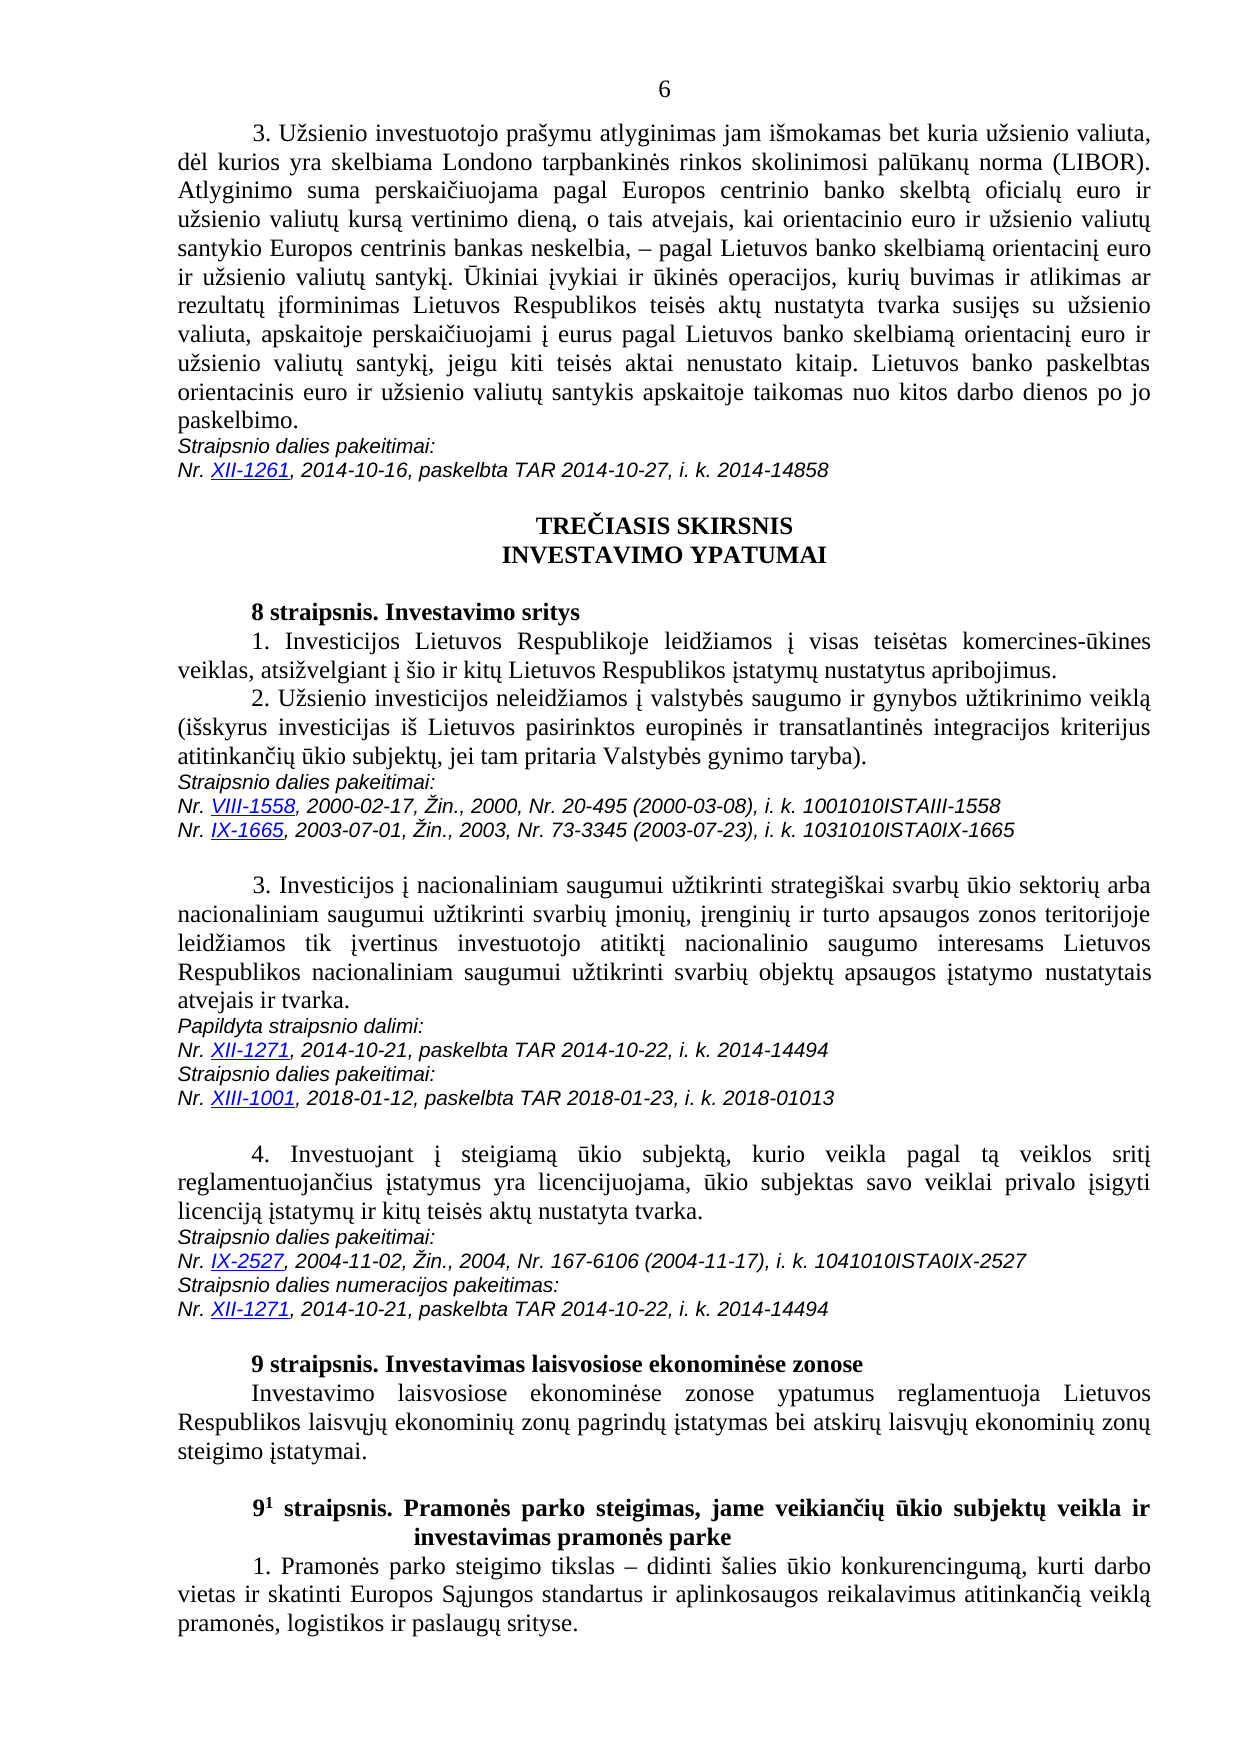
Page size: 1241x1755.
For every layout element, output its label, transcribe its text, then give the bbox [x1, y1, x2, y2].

text 9 straipsnis. Investavimas laisvosiose ekonominėse zonose [177, 1349, 1152, 1378]
text 2. Užsienio investicijos neleidžiamos į valstybės saugumo ir gynybos užtikrinimo veiklą (išskyrus investicijas iš Lietuvos pasirinktos europinės ir transatlantinės integracijos kriterijus atitinkančių ūkio subjektų, jei tam pritaria Valstybės gynimo taryba). [177, 683, 1152, 770]
text Nr. IX-1665, 2003-07-01, Žin., 2003, Nr. 73-3345 (2003-07-23), i. k. 1031010ISTA0IX-1665 [177, 818, 1152, 842]
text Nr. XIII-1001, 2018-01-12, paskelbta TAR 2018-01-23, i. k. 2018-01013 [177, 1086, 1152, 1110]
text 4. Investuojant į steigiamą ūkio subjektą, kurio veikla pagal tą veiklos sritį reglamentuojančius įstatymus yra licencijuojama, ūkio subjektas savo veiklai privalo įsigyti licenciją įstatymų ir kitų teisės aktų nustatyta tvarka. [177, 1139, 1152, 1225]
text 1. Pramonės parko steigimo tikslas – didinti šalies ūkio konkurencingumą, kurti darbo vietas ir skatinti Europos Sąjungos standartus ir aplinkosaugos reikalavimus atitinkančią veiklą pramonės, logistikos ir paslaugų srityse. [177, 1551, 1152, 1637]
text TREČIASIS SKIRSNIS [177, 511, 1152, 540]
text Nr. XII-1271, 2014-10-21, paskelbta TAR 2014-10-22, i. k. 2014-14494 [177, 1297, 1152, 1321]
text 91 straipsnis. Pramonės parko steigimas, jame veikiančių ūkio subjektų veikla ir investavimas pramonės parke [252, 1493, 1152, 1551]
text Straipsnio dalies pakeitimai: [177, 1225, 1152, 1249]
text Nr. XII-1271, 2014-10-21, paskelbta TAR 2014-10-22, i. k. 2014-14494 [177, 1038, 1152, 1062]
text Investavimo laisvosiose ekonominėse zonose ypatumus reglamentuoja Lietuvos Respublikos laisvųjų ekonominių zonų pagrindų įstatymas bei atskirų laisvųjų ekonominių zonų steigimo įstatymai. [177, 1378, 1152, 1464]
text INVESTAVIMO YPATUMAI [177, 540, 1152, 568]
text Nr. VIII-1558, 2000-02-17, Žin., 2000, Nr. 20-495 (2000-03-08), i. k. 1001010ISTAIII-1558 [177, 794, 1152, 818]
text Straipsnio dalies pakeitimai: [177, 434, 1152, 458]
text Nr. XII-1261, 2014-10-16, paskelbta TAR 2014-10-27, i. k. 2014-14858 [177, 458, 1152, 482]
text Straipsnio dalies pakeitimai: [177, 1062, 1152, 1086]
text Straipsnio dalies numeracijos pakeitimas: [177, 1273, 1152, 1297]
text 3. Užsienio investuotojo prašymu atlyginimas jam išmokamas bet kuria užsienio valiuta, dėl kurios yra skelbiama Londono tarpbankinės rinkos skolinimosi palūkanų norma (LIBOR). Atlyginimo suma perskaičiuojama pagal Europos centrinio banko skelbtą oficialų euro ir užsienio valiutų kursą vertinimo dieną, o tais atvejais, kai orientacinio euro ir užsienio valiutų santykio Europos centrinis bankas neskelbia, – pagal Lietuvos banko skelbiamą orientacinį euro ir užsienio valiutų santykį. Ūkiniai įvykiai ir ūkinės operacijos, kurių buvimas ir atlikimas ar rezultatų įforminimas Lietuvos Respublikos teisės aktų nustatyta tvarka susijęs su užsienio valiuta, apskaitoje perskaičiuojami į eurus pagal Lietuvos banko skelbiamą orientacinį euro ir užsienio valiutų santykį, jeigu kiti teisės aktai nenustato kitaip. Lietuvos banko paskelbtas orientacinis euro ir užsienio valiutų santykis apskaitoje taikomas nuo kitos darbo dienos po jo paskelbimo. [177, 118, 1152, 434]
text Papildyta straipsnio dalimi: [177, 1014, 1152, 1038]
text 1. Investicijos Lietuvos Respublikoje leidžiamos į visas teisėtas komercines-ūkines veiklas, atsižvelgiant į šio ir kitų Lietuvos Respublikos įstatymų nustatytus apribojimus. [177, 626, 1152, 683]
text Straipsnio dalies pakeitimai: [177, 770, 1152, 794]
text 8 straipsnis. Investavimo sritys [177, 597, 1152, 626]
text Nr. IX-2527, 2004-11-02, Žin., 2004, Nr. 167-6106 (2004-11-17), i. k. 1041010ISTA0IX-2527 [177, 1249, 1152, 1273]
text 3. Investicijos į nacionaliniam saugumui užtikrinti strategiškai svarbų ūkio sektorių arba nacionaliniam saugumui užtikrinti svarbių įmonių, įrenginių ir turto apsaugos zonos teritorijoje leidžiamos tik įvertinus investuotojo atitiktį nacionalinio saugumo interesams Lietuvos Respublikos nacionaliniam saugumui užtikrinti svarbių objektų apsaugos įstatymo nustatytais atvejais ir tvarka. [177, 870, 1152, 1014]
